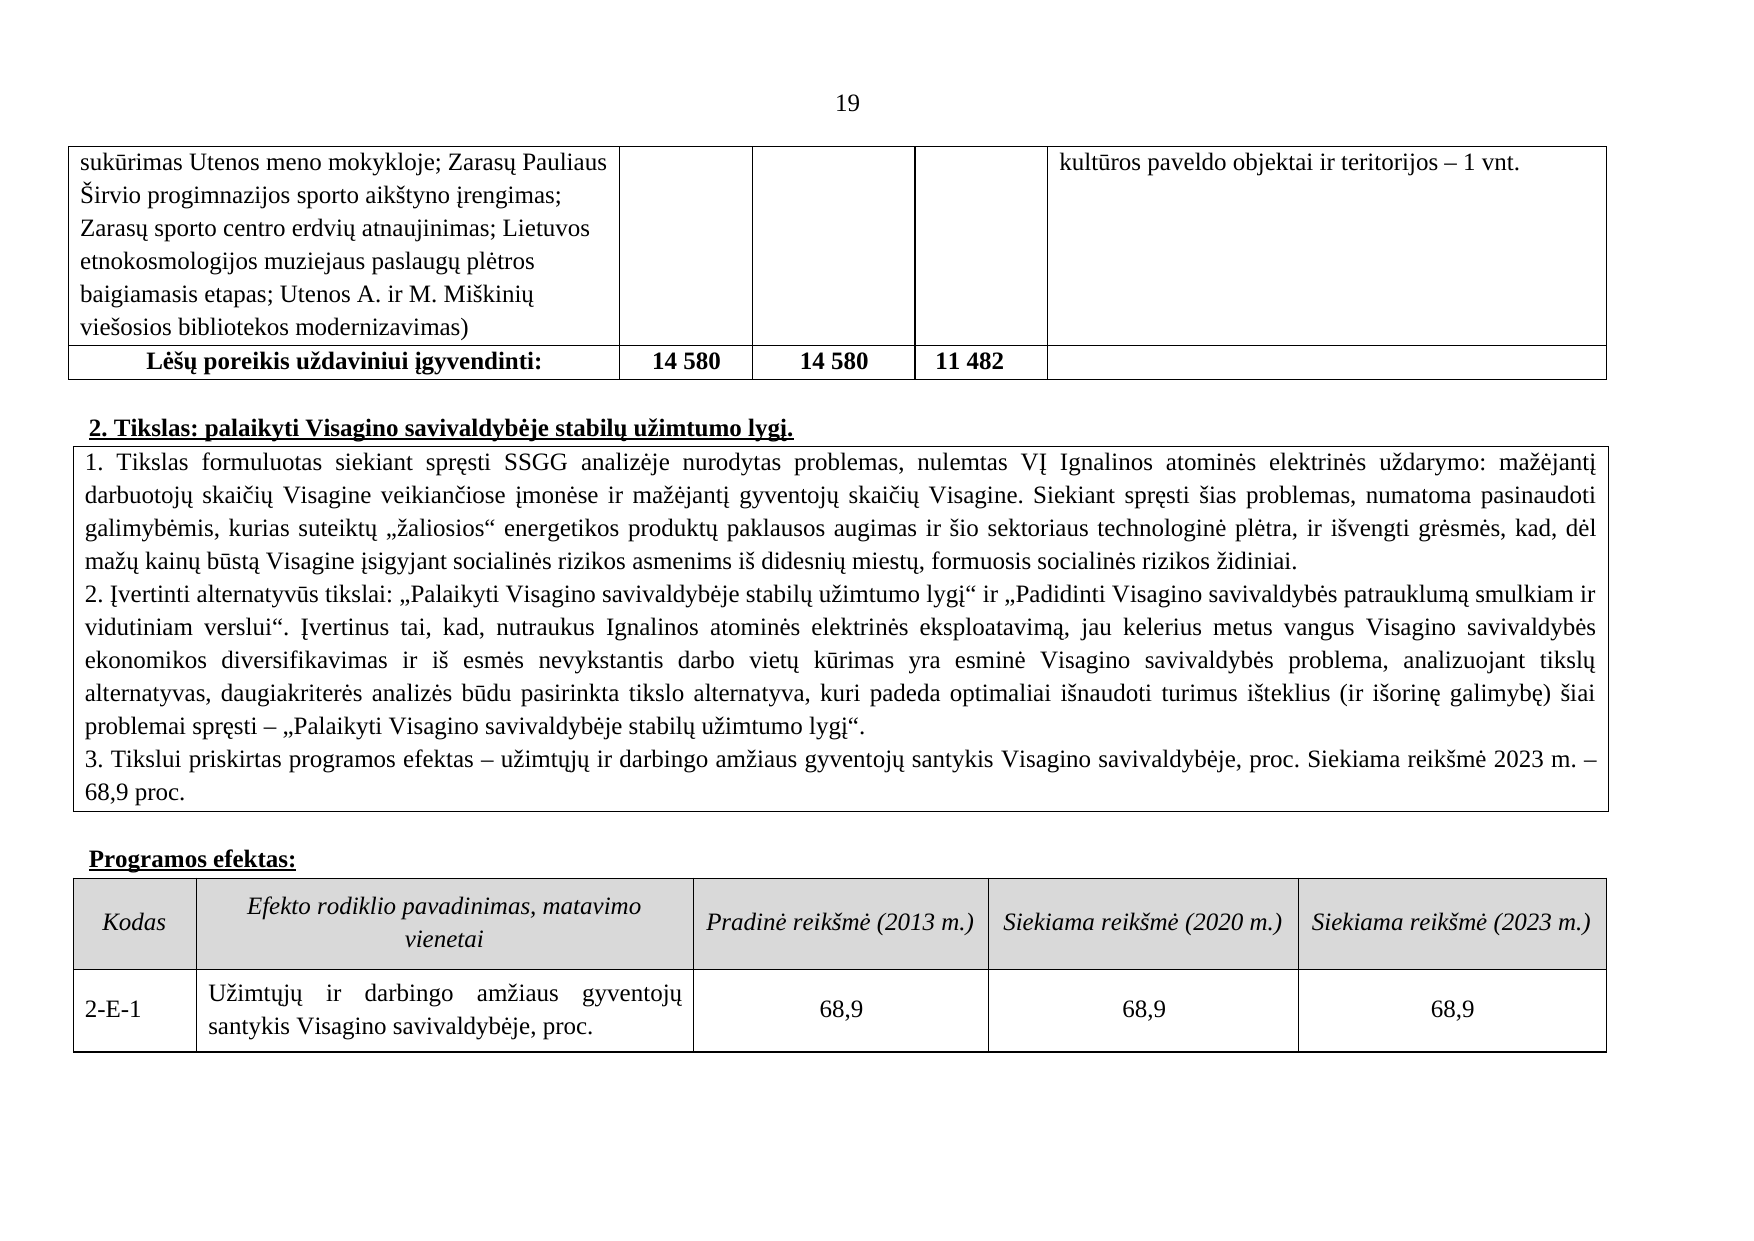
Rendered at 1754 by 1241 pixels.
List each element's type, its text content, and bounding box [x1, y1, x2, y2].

table_cell [916, 147, 1047, 345]
text Programos efektas: [89, 844, 1636, 873]
table_cell sukūrimas Utenos meno mokykloje; Zarasų Pauliaus Širvio progimnazijos sporto aikštyno įrengimas; Zarasų sporto centro erdvių atnaujinimas; Lietuvos etnokosmologijos muziejaus paslaugų plėtros baigiamasis etapas; Utenos A. ir M. Miškinių viešosios bibliotekos modernizavimas) [69, 147, 619, 345]
table_cell Lėšų poreikis uždaviniui įgyvendinti: [69, 346, 619, 379]
table_header Siekiama reikšmė (2020 m.) [989, 879, 1298, 969]
table_cell 68,9 [989, 970, 1298, 1051]
table_header Kodas [74, 879, 196, 969]
table_cell 2-E-1 [74, 970, 196, 1051]
table_cell [753, 147, 914, 345]
table_cell 11 482 [916, 346, 1047, 379]
table_header 1. Tikslas formuluotas siekiant spręsti SSGG analizėje nurodytas problemas, nulemtas VĮ Ignalinos atominės elektrinės uždarymo: mažėjantį darbuotojų skaičių Visagine veikiančiose įmonėse ir mažėjantį gyventojų skaičių Visagine. Siekiant spręsti šias problemas, numatoma pasinaudoti galimybėmis, kurias suteiktų „žaliosios“ energetikos produktų paklausos augimas ir šio sektoriaus technologinė plėtra, ir išvengti grėsmės, kad, dėl mažų kainų būstą Visagine įsigyjant socialinės rizikos asmenims iš didesnių miestų, formuosis socialinės rizikos židiniai. 2. Įvertinti alternatyvūs tikslai: „Palaikyti Visagino savivaldybėje stabilų užimtumo lygį“ ir „Padidinti Visagino savivaldybės patrauklumą smulkiam ir vidutiniam verslui“. Įvertinus tai, kad, nutraukus Ignalinos atominės elektrinės eksploatavimą, jau kelerius metus vangus Visagino savivaldybės ekonomikos diversifikavimas ir iš esmės nevykstantis darbo vietų kūrimas yra esminė Visagino savivaldybės problema, analizuojant tikslų alternatyvas, daugiakriterės analizės būdu pasirinkta tikslo alternatyva, kuri padeda optimaliai išnaudoti turimus išteklius (ir išorinę galimybę) šiai problemai spręsti – „Palaikyti Visagino savivaldybėje stabilų užimtumo lygį“. 3. Tikslui priskirtas programos efektas – užimtųjų ir darbingo amžiaus gyventojų santykis Visagino savivaldybėje, proc. Siekiama reikšmė 2023 m. – 68,9 proc. [74, 447, 1608, 811]
table_cell [620, 147, 752, 345]
table_cell [1048, 346, 1606, 379]
text 2. Tikslas: palaikyti Visagino savivaldybėje stabilų užimtumo lygį. [89, 413, 1636, 442]
table_cell kultūros paveldo objektai ir teritorijos – 1 vnt. [1048, 147, 1606, 345]
table_cell 68,9 [1299, 970, 1606, 1051]
table_header Siekiama reikšmė (2023 m.) [1299, 879, 1606, 969]
table_header Pradinė reikšmė (2013 m.) [694, 879, 988, 969]
table_cell 14 580 [620, 346, 752, 379]
table_header Efekto rodiklio pavadinimas, matavimo vienetai [197, 879, 693, 969]
table_cell 14 580 [753, 346, 914, 379]
table_cell Užimtųjų ir darbingo amžiaus gyventojų santykis Visagino savivaldybėje, proc. [197, 970, 693, 1051]
table_cell 68,9 [694, 970, 988, 1051]
